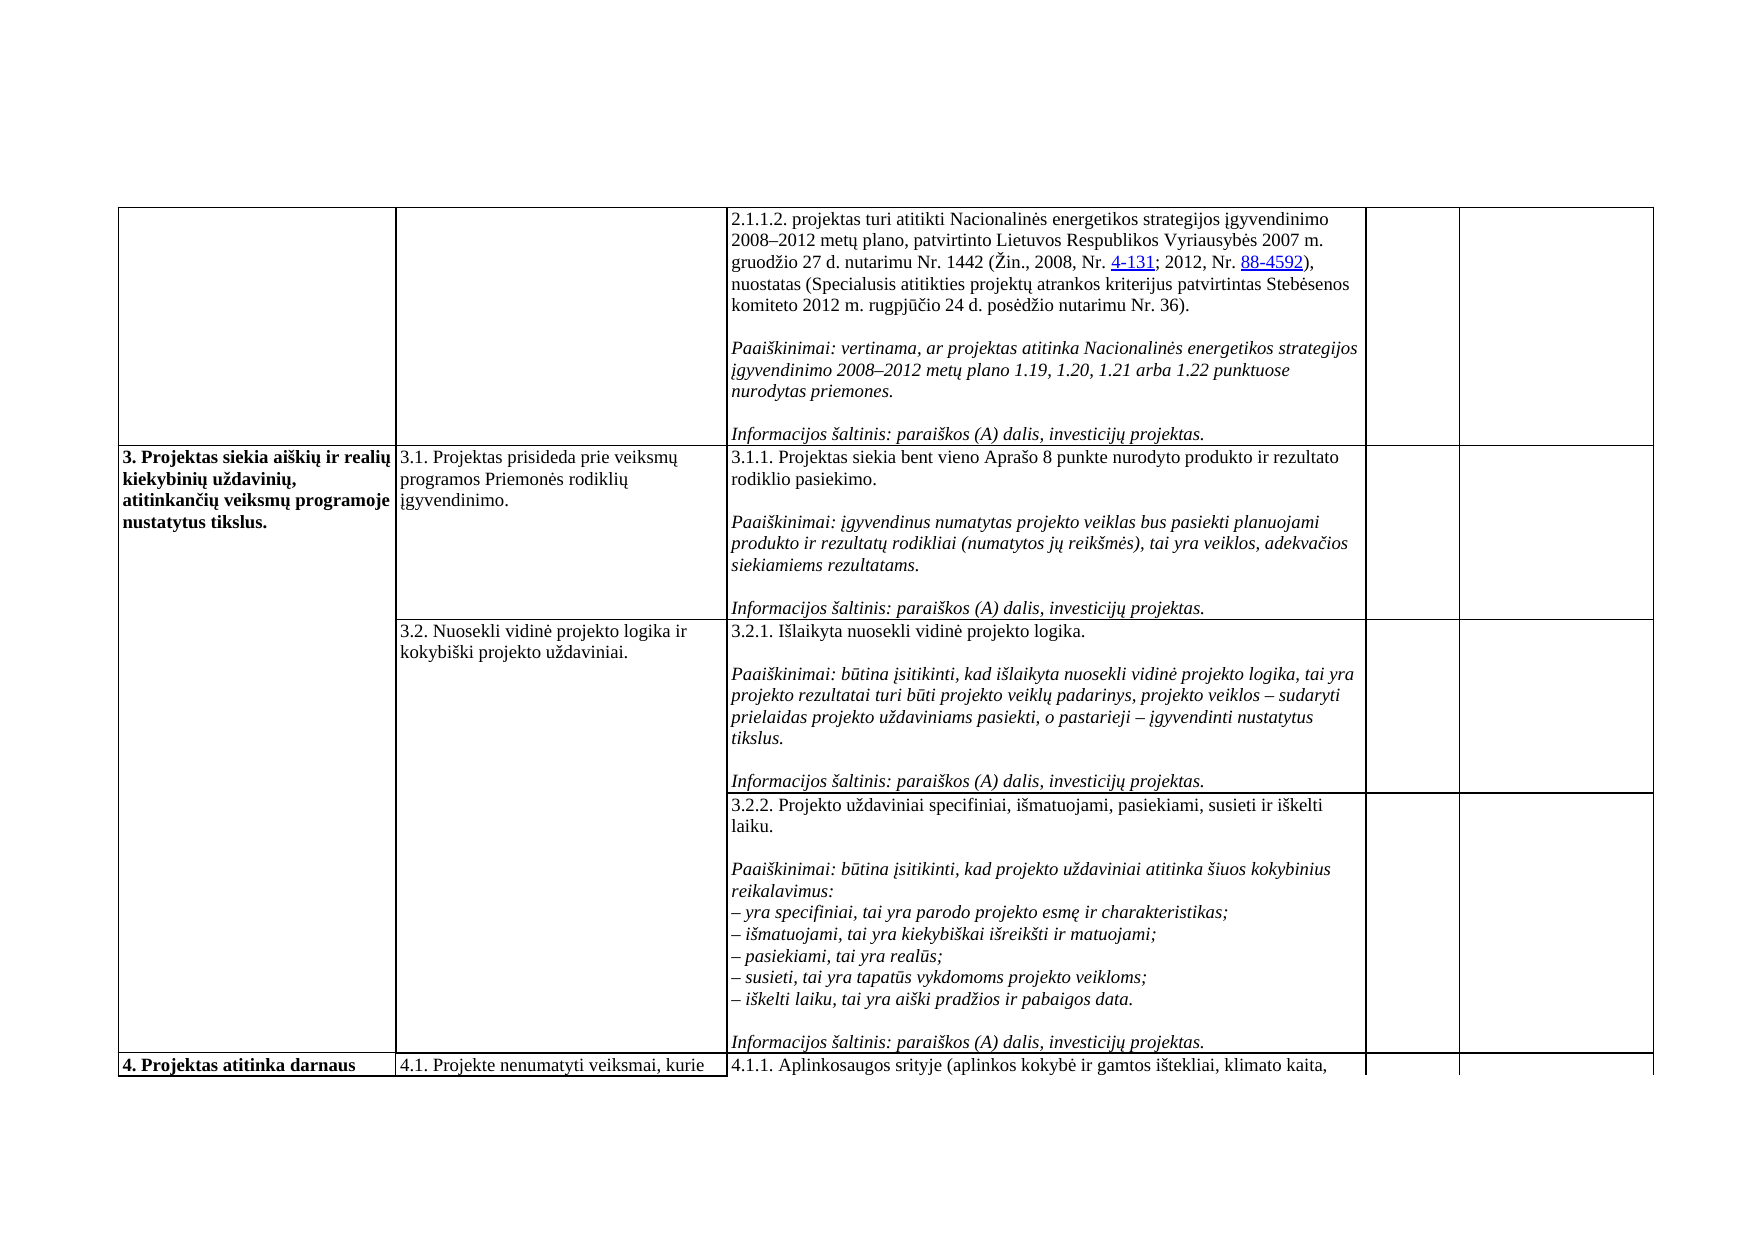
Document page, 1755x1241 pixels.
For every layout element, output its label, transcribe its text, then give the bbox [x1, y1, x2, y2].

table_cell 3. Projektas siekia aiškių ir realių kiekybinių uždavinių, atitinkančių veiksmų programoje nustatytus tikslus. [119, 446, 395, 1052]
table_cell [1460, 1054, 1653, 1075]
table_cell [1460, 208, 1653, 445]
table_cell [119, 208, 395, 445]
table_cell 4.1.1. Aplinkosaugos srityje (aplinkos kokybė ir gamtos ištekliai, klimato kaita, [728, 1054, 1365, 1075]
table_cell 4. Projektas atitinka darnaus [119, 1053, 395, 1075]
table_cell 3.1.1. Projektas siekia bent vieno Aprašo 8 punkte nurodyto produkto ir rezultato rodiklio pasiekimo. Paaiškinimai: įgyvendinus numatytas projekto veiklas bus pasiekti planuojami produkto ir rezultatų rodikliai (numatytos jų reikšmės), tai yra veiklos, adekvačios siekiamiems rezultatams. Informacijos šaltinis: paraiškos (A) dalis, investicijų projektas. [728, 446, 1365, 618]
table_cell [1367, 794, 1459, 1052]
table_cell 4.1. Projekte nenumatyti veiksmai, kurie [396, 1054, 726, 1075]
table_cell [1367, 1054, 1459, 1075]
table_cell [1367, 620, 1459, 792]
table_cell [1367, 446, 1459, 618]
table_cell [1460, 794, 1653, 1052]
table_cell 3.2.1. Išlaikyta nuosekli vidinė projekto logika. Paaiškinimai: būtina įsitikinti, kad išlaikyta nuosekli vidinė projekto logika, tai yra projekto rezultatai turi būti projekto veiklų padarinys, projekto veiklos – sudaryti prielaidas projekto uždaviniams pasiekti, o pastarieji – įgyvendinti nustatytus tikslus. Informacijos šaltinis: paraiškos (A) dalis, investicijų projektas. [728, 620, 1365, 792]
table_cell 3.1. Projektas prisideda prie veiksmų programos Priemonės rodiklių įgyvendinimo. [397, 446, 726, 618]
table_cell 3.2.2. Projekto uždaviniai specifiniai, išmatuojami, pasiekiami, susieti ir iškelti laiku. Paaiškinimai: būtina įsitikinti, kad projekto uždaviniai atitinka šiuos kokybinius reikalavimus: – yra specifiniai, tai yra parodo projekto esmę ir charakteristikas; – išmatuojami, tai yra kiekybiškai išreikšti ir matuojami; – pasiekiami, tai yra realūs; – susieti, tai yra tapatūs vykdomoms projekto veikloms; – iškelti laiku, tai yra aiški pradžios ir pabaigos data. Informacijos šaltinis: paraiškos (A) dalis, investicijų projektas. [728, 794, 1365, 1052]
table_cell [1460, 446, 1653, 618]
table_cell [397, 208, 726, 445]
table_cell [1460, 620, 1653, 792]
table_cell 2.1.1.2. projektas turi atitikti Nacionalinės energetikos strategijos įgyvendinimo 2008–2012 metų plano, patvirtinto Lietuvos Respublikos Vyriausybės 2007 m. gruodžio 27 d. nutarimu Nr. 1442 (Žin., 2008, Nr. 4-131; 2012, Nr. 88-4592), nuostatas (Specialusis atitikties projektų atrankos kriterijus patvirtintas Stebėsenos komiteto 2012 m. rugpjūčio 24 d. posėdžio nutarimu Nr. 36). Paaiškinimai: vertinama, ar projektas atitinka Nacionalinės energetikos strategijos įgyvendinimo 2008–2012 metų plano 1.19, 1.20, 1.21 arba 1.22 punktuose nurodytas priemones. Informacijos šaltinis: paraiškos (A) dalis, investicijų projektas. [728, 208, 1365, 445]
table_cell 3.2. Nuosekli vidinė projekto logika ir kokybiški projekto uždaviniai. [397, 620, 726, 1052]
table_cell [1367, 208, 1459, 445]
